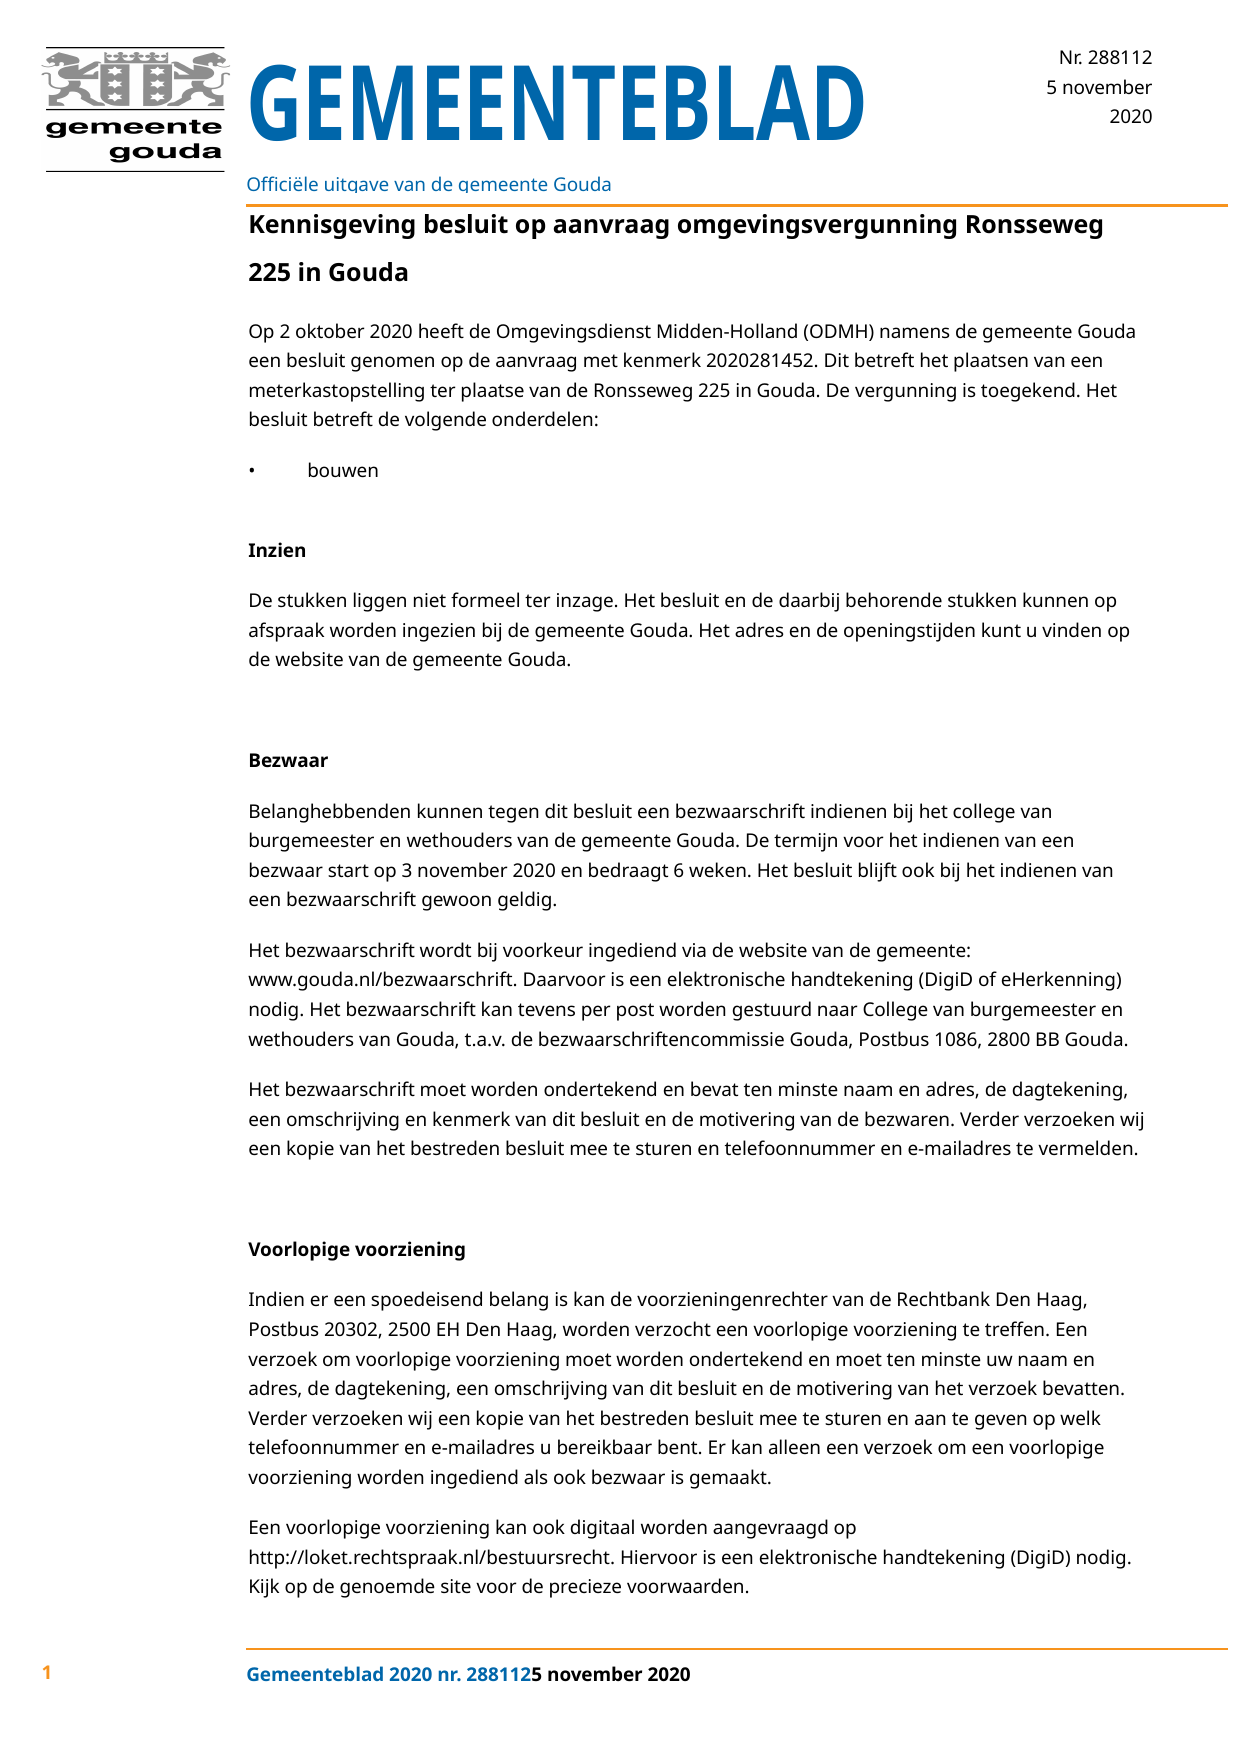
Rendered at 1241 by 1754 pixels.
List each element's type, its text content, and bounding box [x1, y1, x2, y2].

text De stukken liggen niet formeel ter inzage. Het besluit en de daarbij behorende stukken kunnen op afspraak worden ingezien bij de gemeente Gouda. Het adres en de openingstijden kunt u vinden op de website van de gemeente Gouda. [248, 587, 1152, 672]
text Een voorlopige voorziening kan ook digitaal worden aangevraagd op http://loket.rechtspraak.nl/bestuursrecht. Hiervoor is een elektronische handtekening (DigiD) nodig. Kijk op de genoemde site voor de precieze voorwaarden. [248, 1514, 1152, 1599]
text Voorlopige voorziening [248, 1236, 1152, 1262]
text Het bezwaarschrift moet worden ondertekend en bevat ten minste naam en adres, de dagtekening, een omschrijving en kenmerk van dit besluit en de motivering van de bezwaren. Verder verzoeken wij een kopie van het bestreden besluit mee te sturen en telefoonnummer en e-mailadres te vermelden. [248, 1076, 1152, 1161]
text Belanghebbenden kunnen tegen dit besluit een bezwaarschrift indienen bij het college van burgemeester en wethouders van de gemeente Gouda. De termijn voor het indienen van een bezwaar start op 3 november 2020 en bedraagt 6 weken. Het besluit blijft ook bij het indienen van een bezwaarschrift gewoon geldig. [248, 798, 1152, 912]
list bouwen [248, 457, 1152, 483]
text Inzien [248, 537, 1152, 563]
picture [41, 47, 231, 172]
text Bezwaar [248, 747, 1152, 773]
text Indien er een spoedeisend belang is kan de voorzieningenrechter van de Rechtbank Den Haag, Postbus 20302, 2500 EH Den Haag, worden verzocht een voorlopige voorziening te treffen. Een verzoek om voorlopige voorziening moet worden ondertekend en moet ten minste uw naam en adres, de dagtekening, een omschrijving van dit besluit en de motivering van het verzoek bevatten. Verder verzoeken wij een kopie van het bestreden besluit mee te sturen en aan te geven op welk telefoonnummer en e-mailadres u bereikbaar bent. Er kan alleen een verzoek om een voorlopige voorziening worden ingediend als ook bezwaar is gemaakt. [248, 1287, 1152, 1490]
text Kennisgeving besluit op aanvraag omgevingsvergunning Ronsseweg 225 in Gouda [248, 207, 1152, 288]
text Het bezwaarschrift wordt bij voorkeur ingediend via de website van de gemeente: www.gouda.nl/bezwaarschrift. Daarvoor is een elektronische handtekening (DigiD of eHerkenning) nodig. Het bezwaarschrift kan tevens per post worden gestuurd naar College van burgemeester en wethouders van Gouda, t.a.v. de bezwaarschriftencommissie Gouda, Postbus 1086, 2800 BB Gouda. [248, 937, 1152, 1052]
text Op 2 oktober 2020 heeft de Omgevingsdienst Midden-Holland (ODMH) namens de gemeente Gouda een besluit genomen op de aanvraag met kenmerk 2020281452. Dit betreft het plaatsen van een meterkastopstelling ter plaatse van de Ronsseweg 225 in Gouda. De vergunning is toegekend. Het besluit betreft de volgende onderdelen: [248, 318, 1152, 432]
